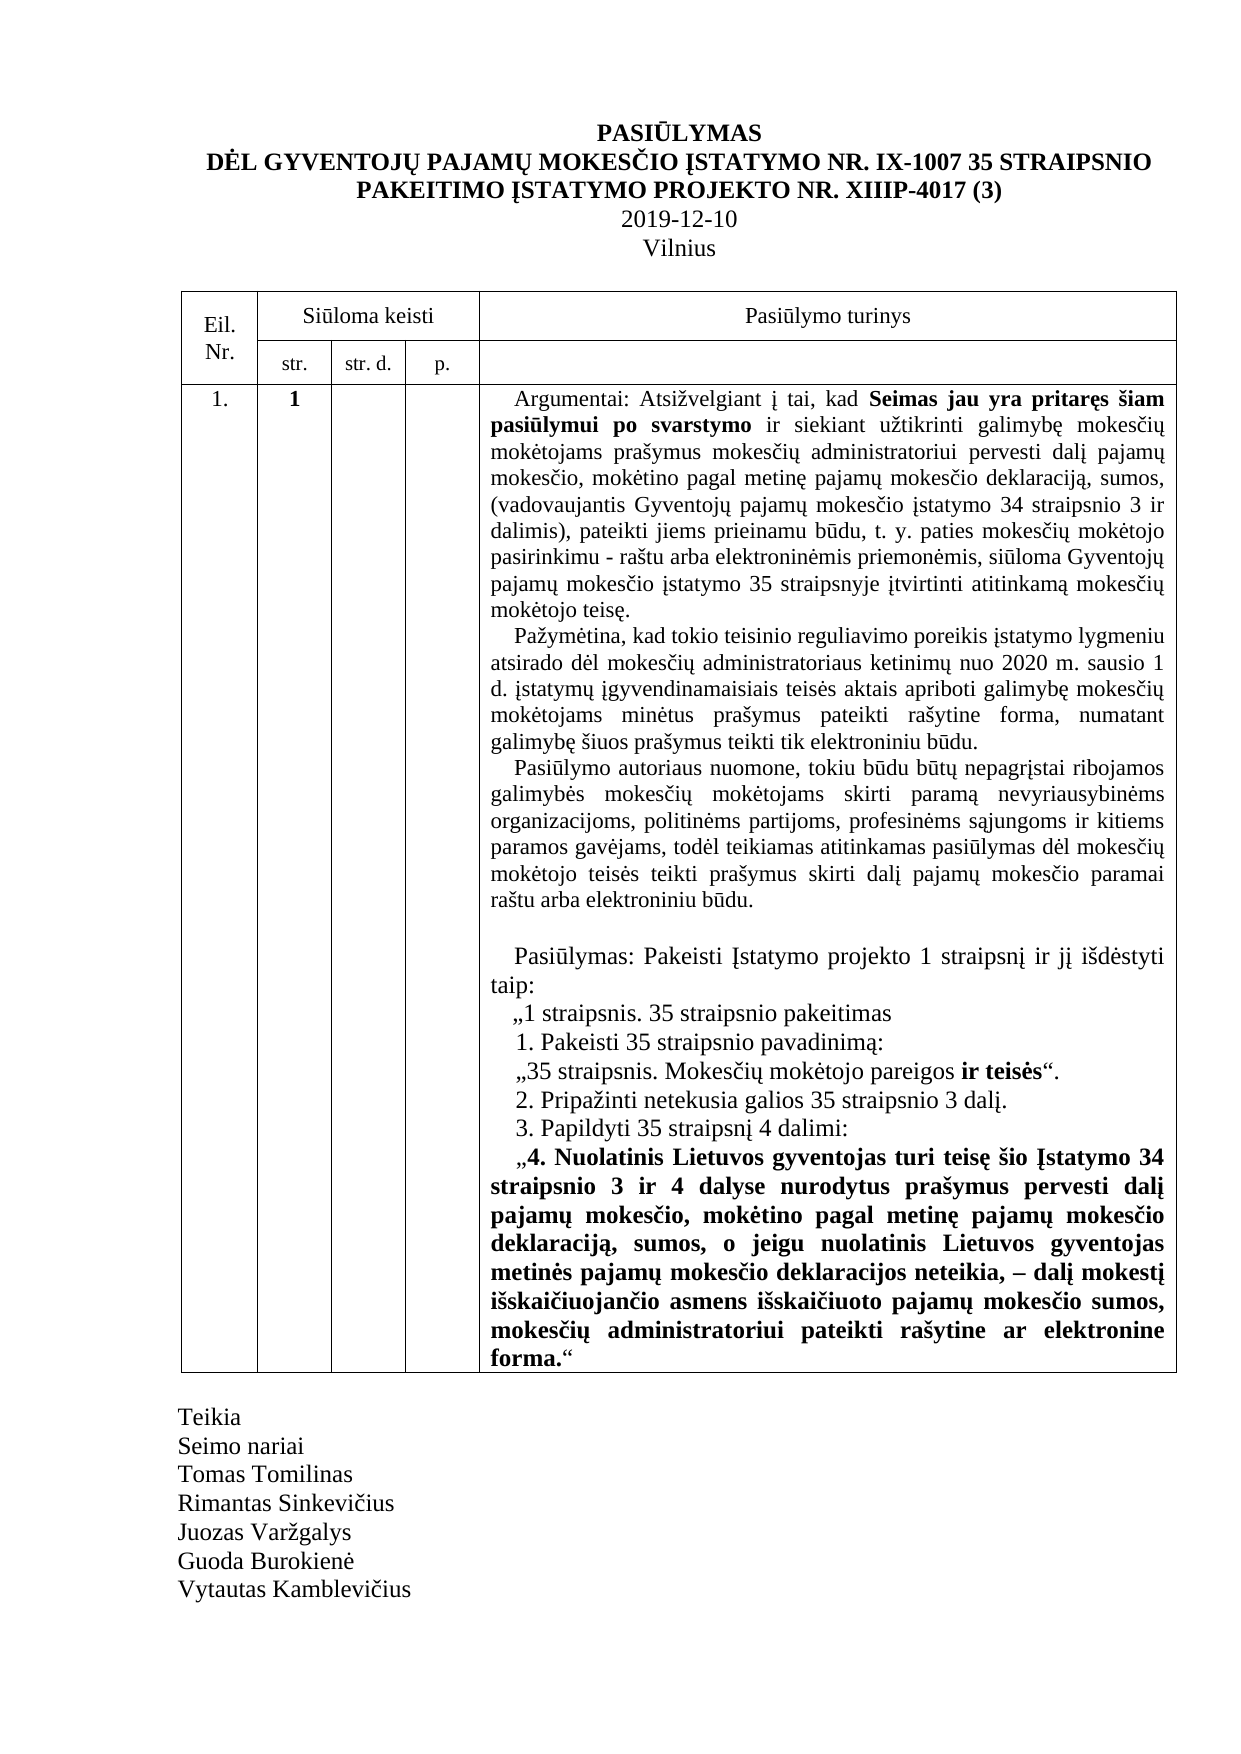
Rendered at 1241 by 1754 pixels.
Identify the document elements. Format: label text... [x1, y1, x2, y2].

text Vytautas Kamblevičius [177, 1574, 1181, 1603]
text DĖL GYVENTOJŲ PAJAMŲ MOKESČIO ĮSTATYMO NR. IX-1007 35 STRAIPSNIO PAKEITIMO ĮSTATYMO PROJEKTO NR. XIIIP-4017 (3) [177, 147, 1181, 204]
table_header Eil. Nr. [182, 292, 257, 384]
table_cell str. d. [332, 341, 405, 384]
text Juozas Varžgalys [177, 1517, 1181, 1546]
text 2019-12-10 [177, 204, 1181, 233]
table_cell 1 [258, 385, 331, 1372]
text Tomas Tomilinas [177, 1459, 1181, 1488]
table_header Pasiūlymo turinys [480, 292, 1176, 340]
text Teikia [177, 1402, 1181, 1431]
text PASIŪLYMAS [177, 118, 1181, 147]
table_cell [332, 385, 405, 1372]
table_cell p. [406, 341, 479, 384]
text Guoda Burokienė [177, 1546, 1181, 1574]
text Vilnius [177, 233, 1181, 262]
text Rimantas Sinkevičius [177, 1488, 1181, 1517]
table_cell str. [258, 341, 331, 384]
table_cell [480, 341, 1176, 384]
table_cell [406, 385, 479, 1372]
text Seimo nariai [177, 1431, 1181, 1459]
table_cell 1. [182, 385, 257, 1372]
table_header Siūloma keisti [258, 292, 479, 340]
table_cell Argumentai: Atsižvelgiant į tai, kad Seimas jau yra pritaręs šiam pasiūlymui po svarstymo ir siekiant užtikrinti galimybę mokesčių mokėtojams prašymus mokesčių administratoriui pervesti dalį pajamų mokesčio, mokėtino pagal metinę pajamų mokesčio deklaraciją, sumos, (vadovaujantis Gyventojų pajamų mokesčio įstatymo 34 straipsnio 3 ir dalimis), pateikti jiems prieinamu būdu, t. y. paties mokesčių mokėtojo pasirinkimu - raštu arba elektroninėmis priemonėmis, siūloma Gyventojų pajamų mokesčio įstatymo 35 straipsnyje įtvirtinti atitinkamą mokesčių mokėtojo teisę. Pažymėtina, kad tokio teisinio reguliavimo poreikis įstatymo lygmeniu atsirado dėl mokesčių administratoriaus ketinimų nuo 2020 m. sausio 1 d. įstatymų įgyvendinamaisiais teisės aktais apriboti galimybę mokesčių mokėtojams minėtus prašymus pateikti rašytine forma, numatant galimybę šiuos prašymus teikti tik elektroniniu būdu. Pasiūlymo autoriaus nuomone, tokiu būdu būtų nepagrįstai ribojamos galimybės mokesčių mokėtojams skirti paramą nevyriausybinėms organizacijoms, politinėms partijoms, profesinėms sąjungoms ir kitiems paramos gavėjams, todėl teikiamas atitinkamas pasiūlymas dėl mokesčių mokėtojo teisės teikti prašymus skirti dalį pajamų mokesčio paramai raštu arba elektroniniu būdu. Pasiūlymas: Pakeisti Įstatymo projekto 1 straipsnį ir jį išdėstyti taip: „1 straipsnis. 35 straipsnio pakeitimas 1. Pakeisti 35 straipsnio pavadinimą: „35 straipsnis. Mokesčių mokėtojo pareigos ir teisės“. 2. Pripažinti netekusia galios 35 straipsnio 3 dalį. 3. Papildyti 35 straipsnį 4 dalimi: „4. Nuolatinis Lietuvos gyventojas turi teisę šio Įstatymo 34 straipsnio 3 ir 4 dalyse nurodytus prašymus pervesti dalį pajamų mokesčio, mokėtino pagal metinę pajamų mokesčio deklaraciją, sumos, o jeigu nuolatinis Lietuvos gyventojas metinės pajamų mokesčio deklaracijos neteikia, – dalį mokestį išskaičiuojančio asmens išskaičiuoto pajamų mokesčio sumos, mokesčių administratoriui pateikti rašytine ar elektronine forma.“ [480, 385, 1176, 1372]
